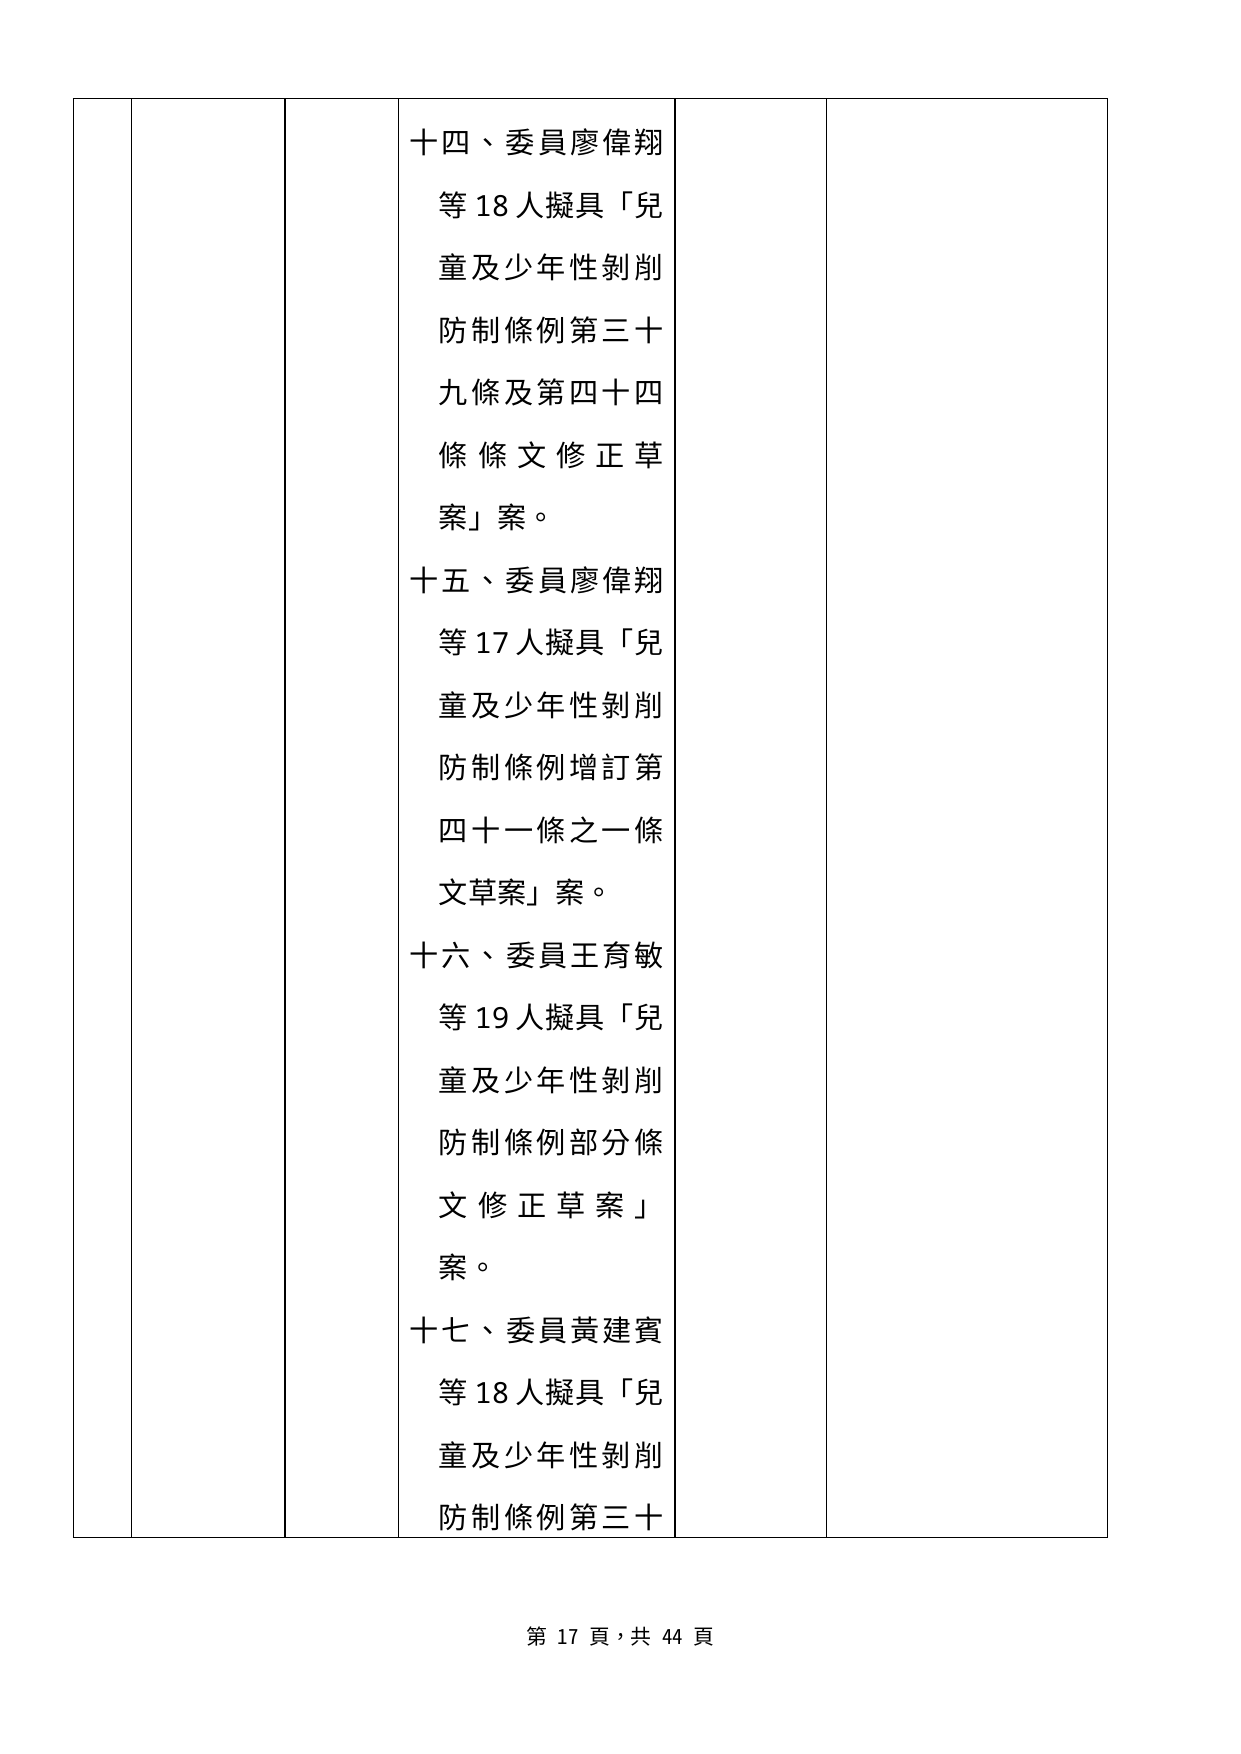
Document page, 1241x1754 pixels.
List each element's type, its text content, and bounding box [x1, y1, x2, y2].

table_cell [286, 99, 398, 1537]
table_cell [827, 99, 1107, 1537]
table_cell [74, 99, 131, 1537]
table_cell [132, 99, 284, 1537]
table_cell 十四、委員廖偉翔等18人擬具「兒童及少年性剝削防制條例第三十九條及第四十四條條文修正草案」案。 十五、委員廖偉翔等17人擬具「兒童及少年性剝削防制條例增訂第四十一條之一條文草案」案。 十六、委員王育敏等19人擬具「兒童及少年性剝削防制條例部分條文修正草案」案。 十七、委員黃建賓等18人擬具「兒童及少年性剝削防制條例第三十 [399, 99, 674, 1537]
table_cell [676, 99, 826, 1537]
